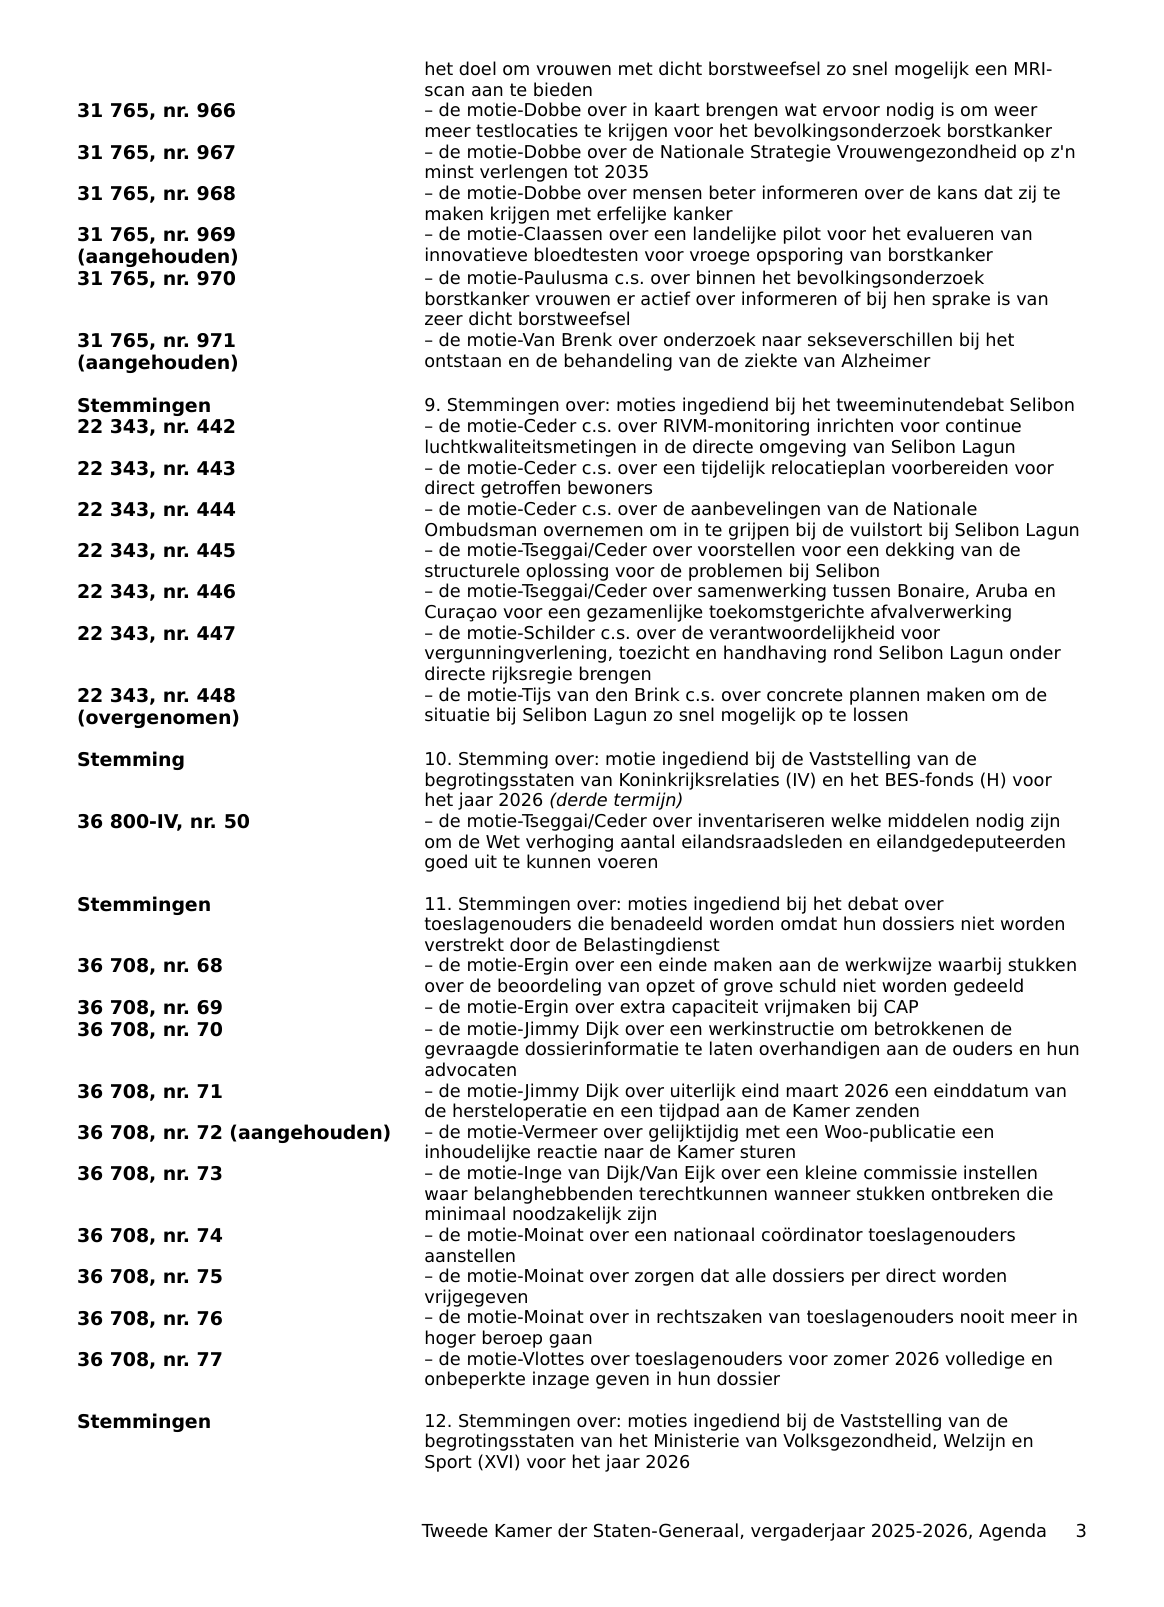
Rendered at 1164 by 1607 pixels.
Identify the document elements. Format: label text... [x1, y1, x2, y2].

table_cell [401, 623, 418, 684]
table_cell – de motie-Schilder c.s. over de verantwoordelijkheid voor vergunningverlening, toezicht en handhaving rond Selibon Lagun onder directe rijksregie brengen [418, 623, 1087, 684]
table_cell – de motie-Tseggai/Ceder over inventariseren welke middelen nodig zijn om de Wet verhoging aantal eilandsraadsleden en eilandgedeputeerden goed uit te kunnen voeren [418, 811, 1087, 873]
table_cell 36 708, nr. 75 [77, 1266, 401, 1307]
table_cell [401, 811, 418, 873]
table_cell [77, 1390, 401, 1411]
table_cell – de motie-Tijs van den Brink c.s. over concrete plannen maken om de situatie bij Selibon Lagun zo snel mogelijk op te lossen [418, 685, 1087, 728]
table_cell [401, 1349, 418, 1390]
table_cell [401, 59, 418, 100]
table_cell [77, 729, 401, 749]
table_cell [401, 581, 418, 623]
table_cell – de motie-Paulusma c.s. over binnen het bevolkingsonderzoek borstkanker vrouwen er actief over informeren of bij hen sprake is van zeer dicht borstweefsel [418, 268, 1087, 330]
table_cell – de motie-Moinat over in rechtszaken van toeslagenouders nooit meer in hoger beroep gaan [418, 1308, 1087, 1349]
table_cell [401, 499, 418, 540]
table_cell [401, 997, 418, 1019]
table_cell – de motie-Jimmy Dijk over uiterlijk eind maart 2026 een einddatum van de hersteloperatie en een tijdpad aan de Kamer zenden [418, 1081, 1087, 1122]
table_cell – de motie-Claassen over een landelijke pilot voor het evalueren van innovatieve bloedtesten voor vroege opsporing van borstkanker [418, 224, 1087, 268]
table_cell 10. Stemming over: motie ingediend bij de Vaststelling van de begrotingsstaten van Koninkrijksrelaties (IV) en het BES-fonds (H) voor het jaar 2026 (derde termijn) [418, 749, 1087, 811]
table_cell 22 343, nr. 446 [77, 581, 401, 623]
table_cell [401, 1411, 418, 1472]
table_cell 36 708, nr. 69 [77, 997, 401, 1019]
table_cell – de motie-Vermeer over gelijktijdig met een Woo-publicatie een inhoudelijke reactie naar de Kamer sturen [418, 1122, 1087, 1163]
table_cell 12. Stemmingen over: moties ingediend bij de Vaststelling van de begrotingsstaten van het Ministerie van Volksgezondheid, Welzijn en Sport (XVI) voor het jaar 2026 [418, 1411, 1087, 1472]
table_cell 22 343, nr. 447 [77, 623, 401, 684]
table_cell [401, 1308, 418, 1349]
table_cell 31 765, nr. 970 [77, 268, 401, 330]
table_cell [401, 374, 418, 394]
table_cell 36 800-IV, nr. 50 [77, 811, 401, 873]
table_cell – de motie-Ergin over een einde maken aan de werkwijze waarbij stukken over de beoordeling van opzet of grove schuld niet worden gedeeld [418, 955, 1087, 997]
table_cell Stemmingen [77, 894, 401, 955]
table_cell [401, 395, 418, 416]
table_cell 36 708, nr. 72 (aangehouden) [77, 1122, 401, 1163]
table_cell – de motie-Ceder c.s. over RIVM-monitoring inrichten voor continue luchtkwaliteitsmetingen in de directe omgeving van Selibon Lagun [418, 416, 1087, 458]
table_cell [418, 729, 1087, 749]
table_cell [401, 224, 418, 268]
table_cell – de motie-Moinat over een nationaal coördinator toeslagenouders aanstellen [418, 1225, 1087, 1266]
table_cell – de motie-Vlottes over toeslagenouders voor zomer 2026 volledige en onbeperkte inzage geven in hun dossier [418, 1349, 1087, 1390]
table_cell – de motie-Dobbe over de Nationale Strategie Vrouwengezondheid op z'n minst verlengen tot 2035 [418, 142, 1087, 183]
table_cell 22 343, nr. 442 [77, 416, 401, 458]
table_cell 36 708, nr. 70 [77, 1019, 401, 1081]
table_cell [401, 1266, 418, 1307]
table_cell 22 343, nr. 448 (overgenomen) [77, 685, 401, 728]
table_cell 36 708, nr. 73 [77, 1163, 401, 1225]
table_cell [401, 729, 418, 749]
table_cell [77, 873, 401, 893]
table_cell [401, 330, 418, 374]
table_cell 36 708, nr. 77 [77, 1349, 401, 1390]
table_cell 31 765, nr. 969 (aangehouden) [77, 224, 401, 268]
table_cell 31 765, nr. 966 [77, 100, 401, 142]
table_cell 36 708, nr. 68 [77, 955, 401, 997]
table_cell 9. Stemmingen over: moties ingediend bij het tweeminutendebat Selibon [418, 395, 1087, 416]
table_cell – de motie-Inge van Dijk/Van Eijk over een kleine commissie instellen waar belanghebbenden terechtkunnen wanneer stukken ontbreken die minimaal noodzakelijk zijn [418, 1163, 1087, 1225]
table_cell [401, 142, 418, 183]
table_cell [401, 268, 418, 330]
table_cell [401, 894, 418, 955]
table_cell 22 343, nr. 443 [77, 458, 401, 499]
table_cell Stemmingen [77, 395, 401, 416]
table_cell 31 765, nr. 967 [77, 142, 401, 183]
table_cell – de motie-Tseggai/Ceder over samenwerking tussen Bonaire, Aruba en Curaçao voor een gezamenlijke toekomstgerichte afvalverwerking [418, 581, 1087, 623]
table_cell – de motie-Ergin over extra capaciteit vrijmaken bij CAP [418, 997, 1087, 1019]
table_cell het doel om vrouwen met dicht borstweefsel zo snel mogelijk een MRI-scan aan te bieden [418, 59, 1087, 100]
table_cell [401, 1390, 418, 1411]
table_cell – de motie-Ceder c.s. over een tijdelijk relocatieplan voorbereiden voor direct getroffen bewoners [418, 458, 1087, 499]
table_cell 31 765, nr. 968 [77, 183, 401, 224]
table_cell [401, 100, 418, 142]
table_cell – de motie-Dobbe over in kaart brengen wat ervoor nodig is om weer meer testlocaties te krijgen voor het bevolkingsonderzoek borstkanker [418, 100, 1087, 142]
table_cell [401, 458, 418, 499]
table_cell [418, 873, 1087, 893]
table_cell 36 708, nr. 71 [77, 1081, 401, 1122]
table_cell [401, 955, 418, 997]
table_cell [401, 1122, 418, 1163]
table_cell Stemmingen [77, 1411, 401, 1472]
table_cell [401, 1225, 418, 1266]
table_cell [401, 1163, 418, 1225]
table_cell – de motie-Jimmy Dijk over een werkinstructie om betrokkenen de gevraagde dossierinformatie te laten overhandigen aan de ouders en hun advocaten [418, 1019, 1087, 1081]
table_cell 36 708, nr. 74 [77, 1225, 401, 1266]
table_cell [418, 374, 1087, 394]
table_cell [401, 685, 418, 728]
table_cell – de motie-Van Brenk over onderzoek naar sekseverschillen bij het ontstaan en de behandeling van de ziekte van Alzheimer [418, 330, 1087, 374]
table_cell [401, 873, 418, 893]
table_cell 22 343, nr. 445 [77, 540, 401, 581]
table_cell – de motie-Dobbe over mensen beter informeren over de kans dat zij te maken krijgen met erfelijke kanker [418, 183, 1087, 224]
table_cell [401, 540, 418, 581]
table_cell [401, 1019, 418, 1081]
table_cell – de motie-Ceder c.s. over de aanbevelingen van de Nationale Ombudsman overnemen om in te grijpen bij de vuilstort bij Selibon Lagun [418, 499, 1087, 540]
table_cell [401, 749, 418, 811]
table_cell 11. Stemmingen over: moties ingediend bij het debat over toeslagenouders die benadeeld worden omdat hun dossiers niet worden verstrekt door de Belastingdienst [418, 894, 1087, 955]
table_cell [401, 183, 418, 224]
table_cell Stemming [77, 749, 401, 811]
table_cell [77, 374, 401, 394]
table_cell 36 708, nr. 76 [77, 1308, 401, 1349]
table_cell 22 343, nr. 444 [77, 499, 401, 540]
table_cell [401, 1081, 418, 1122]
table_cell [77, 59, 401, 100]
table_cell [401, 416, 418, 458]
table_cell – de motie-Moinat over zorgen dat alle dossiers per direct worden vrijgegeven [418, 1266, 1087, 1307]
table_cell – de motie-Tseggai/Ceder over voorstellen voor een dekking van de structurele oplossing voor de problemen bij Selibon [418, 540, 1087, 581]
table_cell [418, 1390, 1087, 1411]
table_cell 31 765, nr. 971 (aangehouden) [77, 330, 401, 374]
